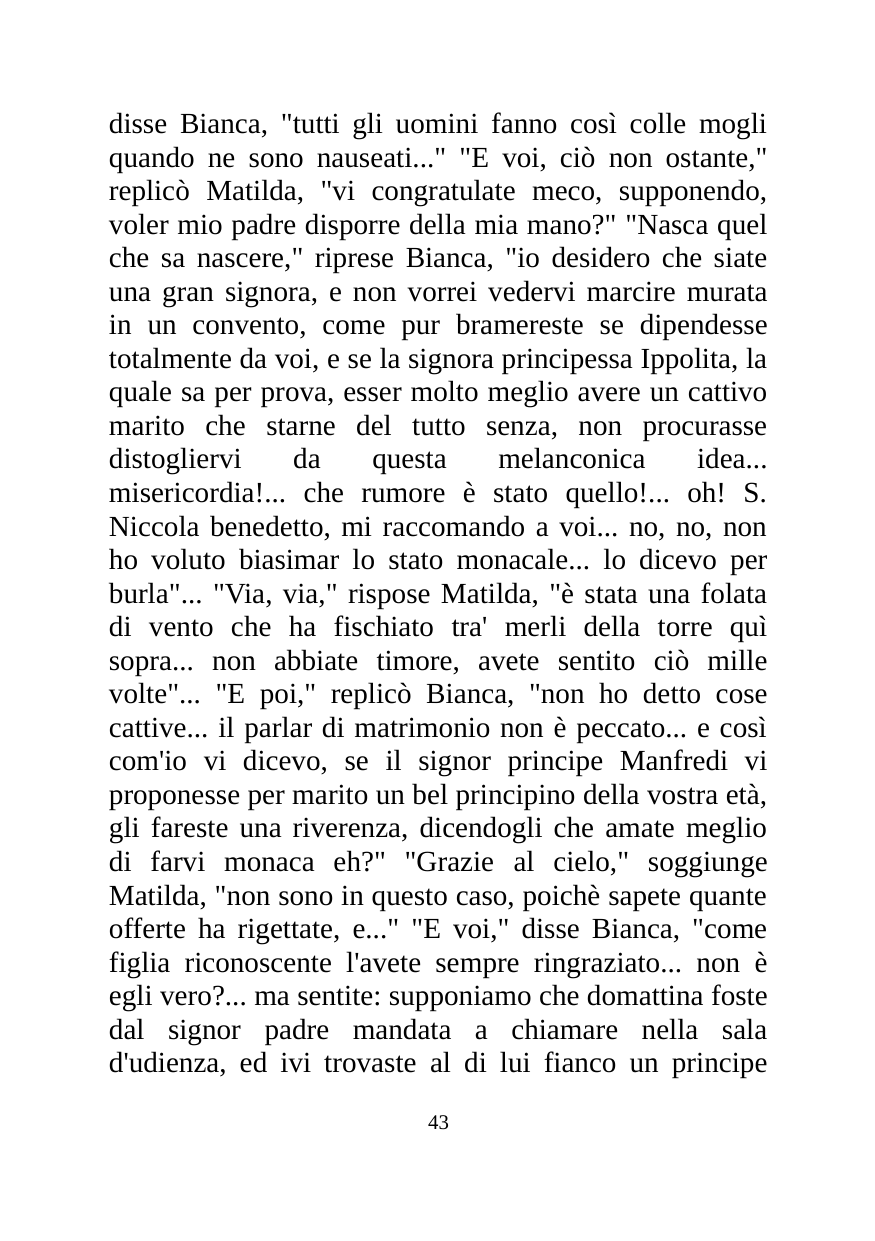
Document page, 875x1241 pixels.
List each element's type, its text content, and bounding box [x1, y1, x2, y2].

text disse Bianca, "tutti gli uomini fanno così colle mogli quando ne sono nauseati..." "E voi, ciò non ostante," replicò Matilda, "vi congratulate meco, supponendo, voler mio padre disporre della mia mano?" "Nasca quel che sa nascere," riprese Bianca, "io desidero che siate una gran signora, e non vorrei vedervi marcire murata in un convento, come pur bramereste se dipendesse totalmente da voi, e se la signora principessa Ippolita, la quale sa per prova, esser molto meglio avere un cattivo marito che starne del tutto senza, non procurasse distogliervi da questa melanconica idea... misericordia!... che rumore è stato quello!... oh! S. Niccola benedetto, mi raccomando a voi... no, no, non ho voluto biasimar lo stato monacale... lo dicevo per burla"... "Via, via," rispose Matilda, "è stata una folata di vento che ha fischiato tra' merli della torre quì sopra... non abbiate timore, avete sentito ciò mille volte"... "E poi," replicò Bianca, "non ho detto cose cattive... il parlar di matrimonio non è peccato... e così com'io vi dicevo, se il signor principe Manfredi vi proponesse per marito un bel principino della vostra età, gli fareste una riverenza, dicendogli che amate meglio di farvi monaca eh?" "Grazie al cielo," soggiunge Matilda, "non sono in questo caso, poichè sapete quante offerte ha rigettate, e..." "E voi," disse Bianca, "come figlia riconoscente l'avete sempre ringraziato... non è egli vero?... ma sentite: supponiamo che domattina foste dal signor padre mandata a chiamare nella sala d'udienza, ed ivi trovaste al di lui fianco un principe [109, 106, 768, 1079]
